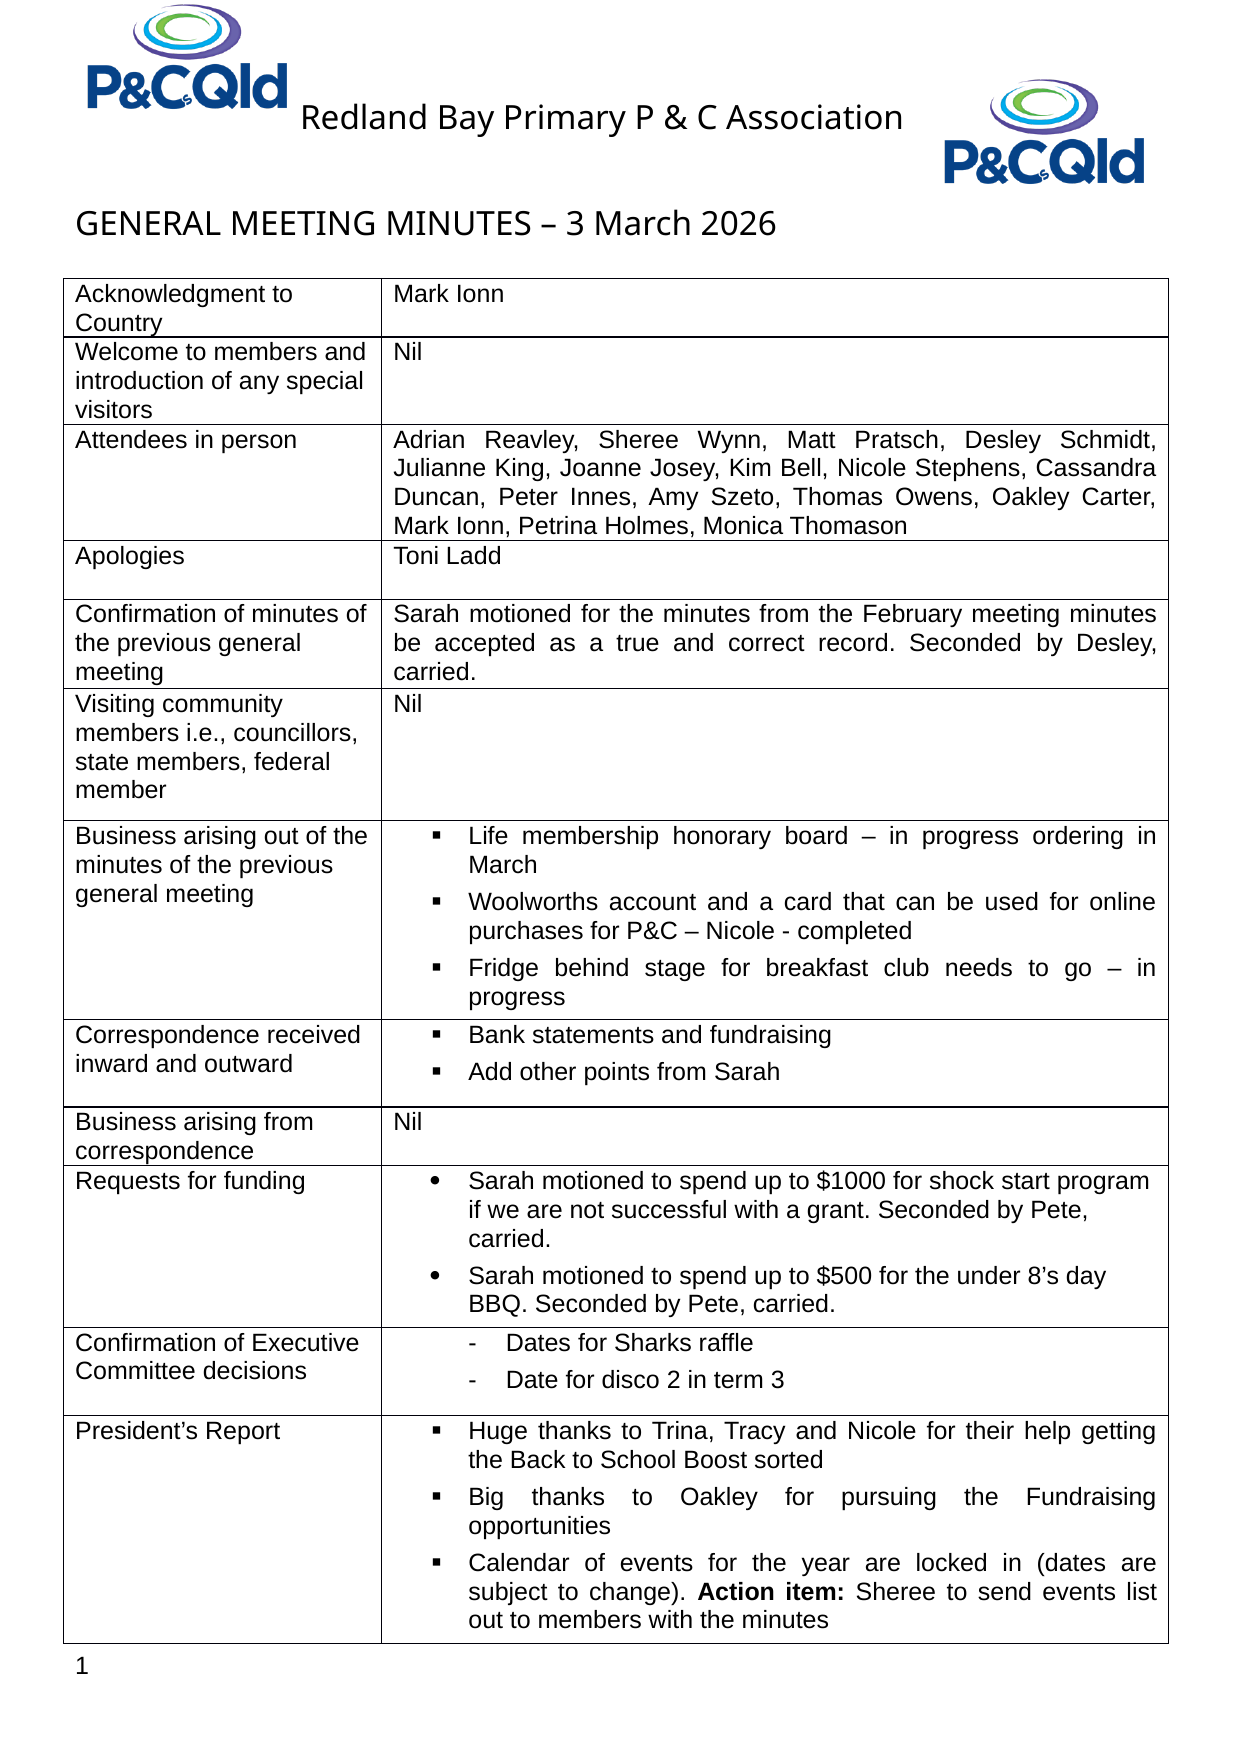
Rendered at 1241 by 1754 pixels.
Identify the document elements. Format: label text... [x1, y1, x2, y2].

table_cell Nil [382, 1108, 1168, 1165]
table_cell Nil [382, 338, 1168, 424]
table_cell Correspondence received inward and outward [64, 1020, 381, 1106]
table_cell Welcome to members and introduction of any special visitors [64, 338, 381, 424]
table_cell Requests for funding [64, 1166, 381, 1327]
table_cell Confirmation of minutes of the previous general meeting [64, 600, 381, 688]
table_cell Attendees in person [64, 425, 381, 540]
table_cell Sarah motioned for the minutes from the February meeting minutes be accepted as a true and correct record. Seconded by Desley, carried. [382, 600, 1168, 688]
table_cell Adrian Reavley, Sheree Wynn, Matt Pratsch, Desley Schmidt, Julianne King, Joanne Josey, Kim Bell, Nicole Stephens, Cassandra Duncan, Peter Innes, Amy Szeto, Thomas Owens, Oakley Carter, Mark Ionn, Petrina Holmes, Monica Thomason [382, 425, 1168, 540]
table_cell Visiting community members i.e., councillors, state members, federal member [64, 689, 381, 820]
table_cell Confirmation of Executive Committee decisions [64, 1328, 381, 1415]
table_cell Sarah motioned to spend up to $1000 for shock start program if we are not successful with a grant. Seconded by Pete, carried. Sarah motioned to spend up to $500 for the under 8’s day BBQ. Seconded by Pete, carried. [382, 1166, 1168, 1327]
table_header [921, 75, 1169, 278]
table_cell Huge thanks to Trina, Tracy and Nicole for their help getting the Back to School Boost sorted Big thanks to Oakley for pursuing the Fundraising opportunities Calendar of events for the year are locked in (dates are subject to change). Action item: Sheree to send events list out to members with the minutes Volunteering opportunities showcase in the coming weeks Locked in fundraising events. [382, 1416, 1168, 1642]
table_cell Acknowledgment to Country [64, 279, 381, 336]
table_cell Nil [382, 689, 1168, 820]
table_cell Mark Ionn [382, 279, 1168, 336]
table_cell Bank statements and fundraising Add other points from Sarah [382, 1020, 1168, 1106]
table_cell Business arising out of the minutes of the previous general meeting [64, 821, 381, 1019]
table_cell Toni Ladd [382, 541, 1168, 598]
table_header Redland Bay Primary P & C Association GENERAL MEETING MINUTES – 3 March 2026 [64, 75, 921, 278]
table_cell Dates for Sharks raffle Date for disco 2 in term 3 [382, 1328, 1168, 1415]
table_cell Business arising from correspondence [64, 1108, 381, 1165]
table_cell Life membership honorary board – in progress ordering in March Woolworths account and a card that can be used for online purchases for P&C – Nicole - completed Fridge behind stage for breakfast club needs to go – in progress [382, 821, 1168, 1019]
table_cell Apologies [64, 541, 381, 598]
table_cell President’s Report [64, 1416, 381, 1642]
